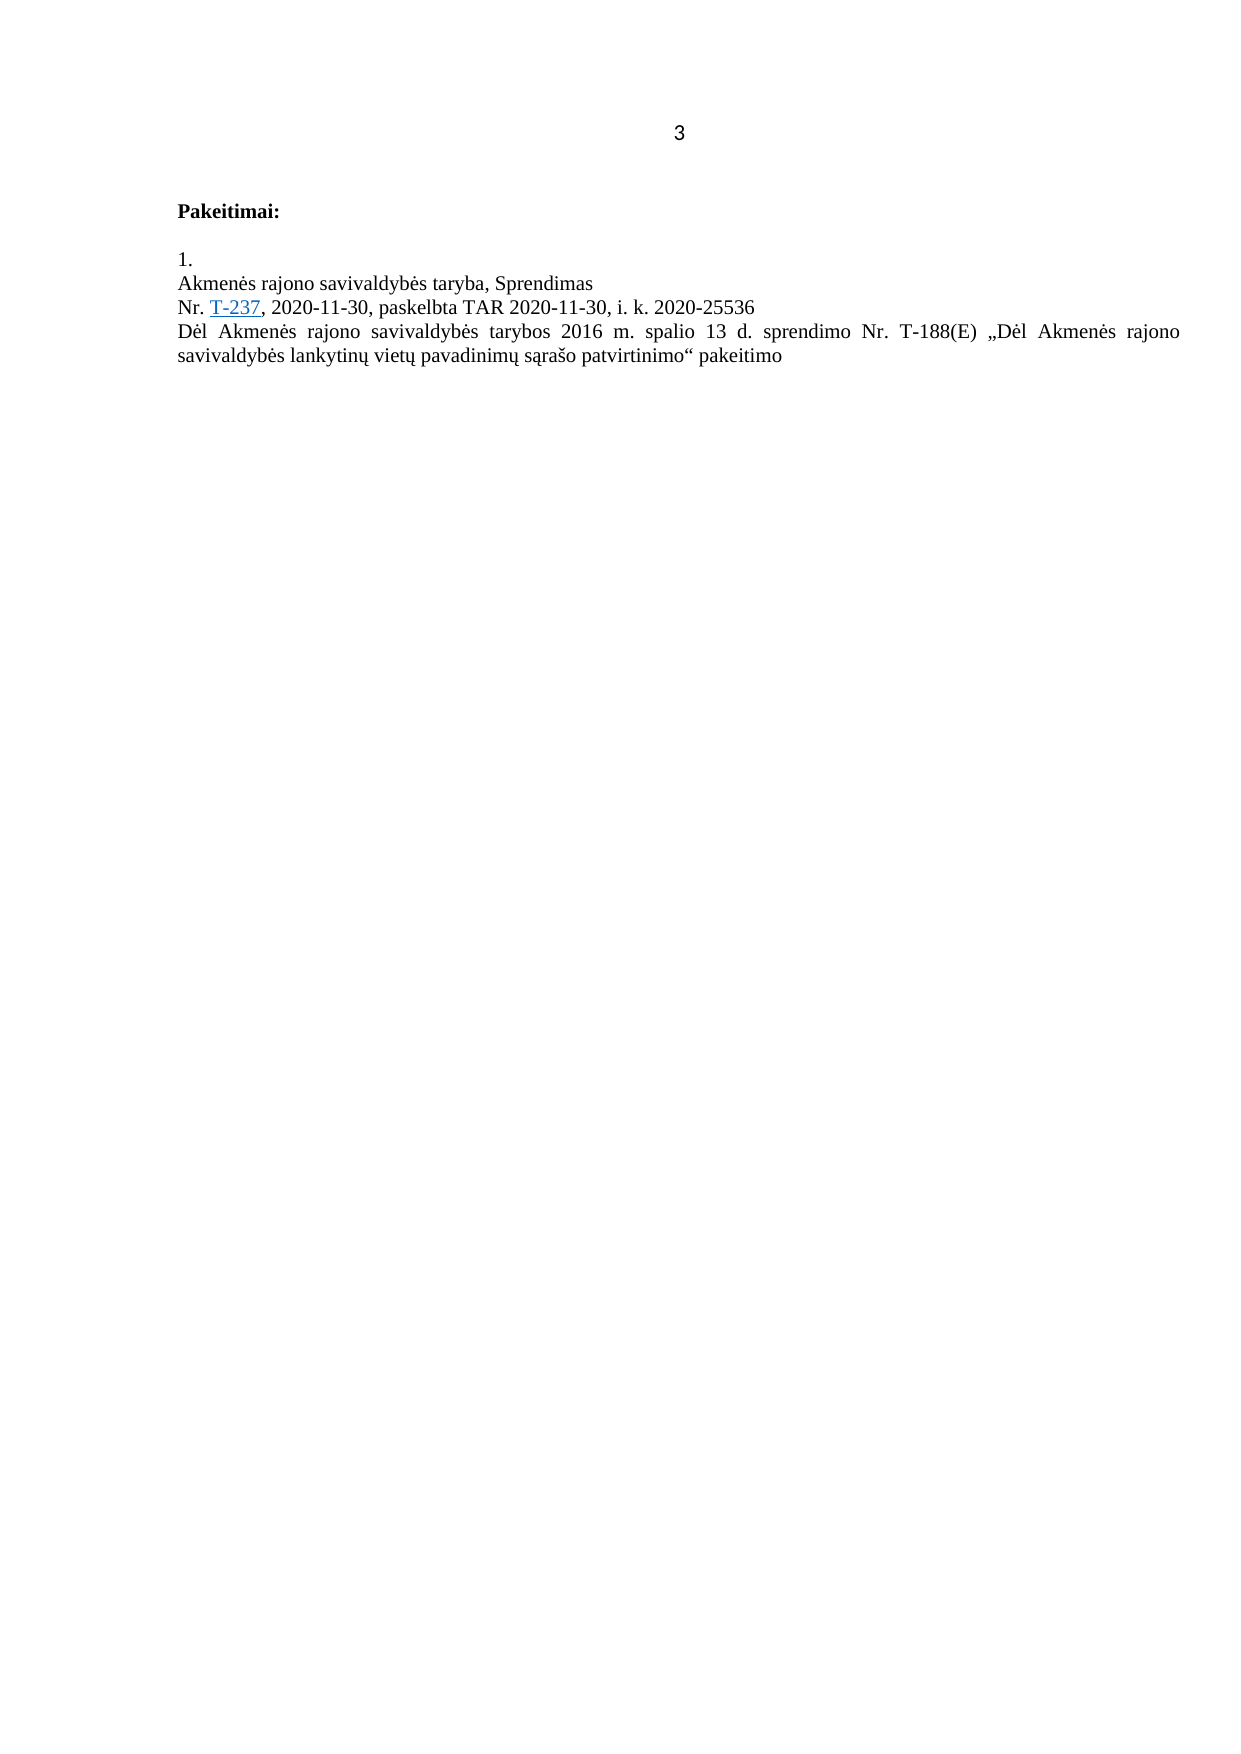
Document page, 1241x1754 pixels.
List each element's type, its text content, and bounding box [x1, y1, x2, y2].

text Nr. T-237, 2020-11-30, paskelbta TAR 2020-11-30, i. k. 2020-25536 [177, 295, 1181, 319]
text Dėl Akmenės rajono savivaldybės tarybos 2016 m. spalio 13 d. sprendimo Nr. T-188(E) „Dėl Akmenės rajono savivaldybės lankytinų vietų pavadinimų sąrašo patvirtinimo“ pakeitimo [177, 319, 1181, 367]
text Pakeitimai: [177, 199, 1181, 223]
text 1. [177, 247, 1181, 271]
text Akmenės rajono savivaldybės taryba, Sprendimas [177, 271, 1181, 295]
